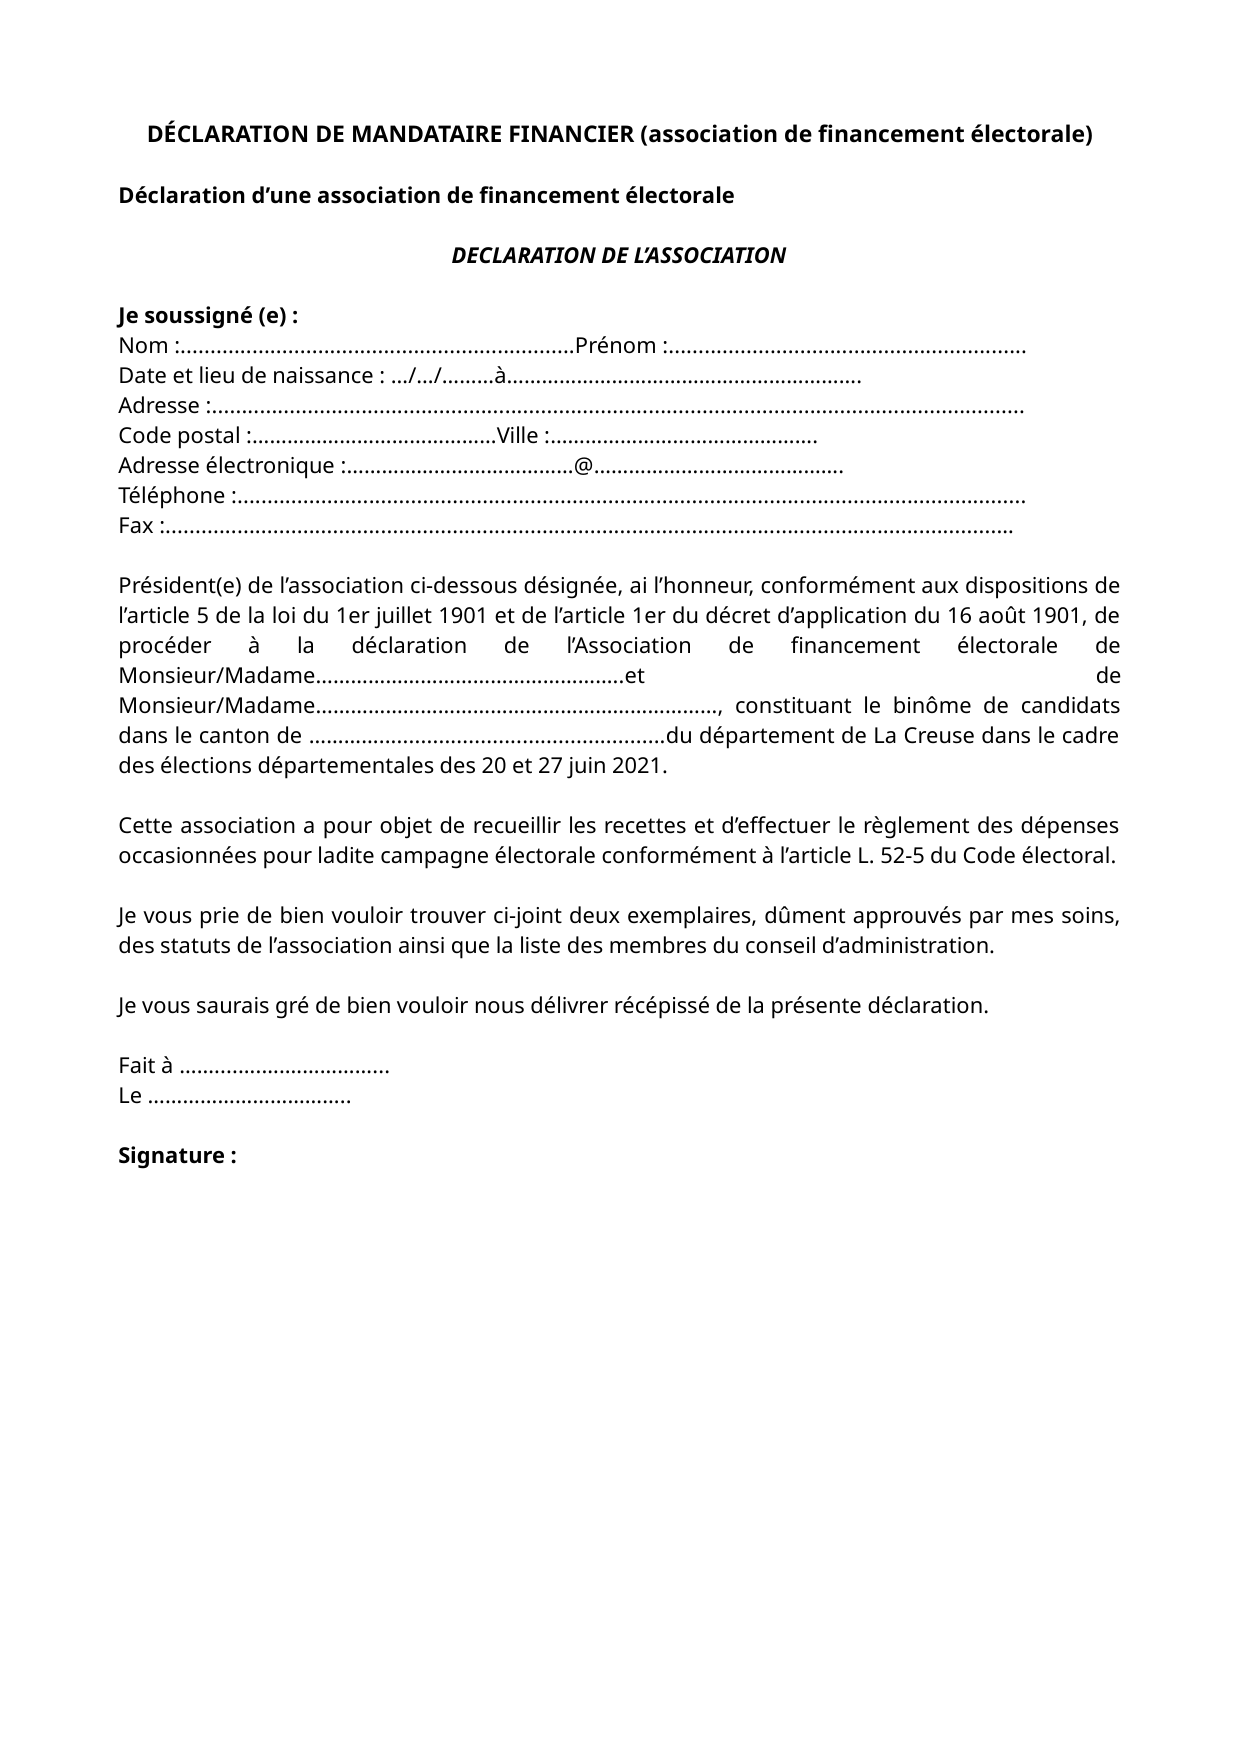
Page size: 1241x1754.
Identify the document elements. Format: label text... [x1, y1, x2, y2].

text Je vous saurais gré de bien vouloir nous délivrer récépissé de la présente déclaration. [118, 990, 1122, 1020]
text Adresse :........................................................................................................................................ [118, 390, 1122, 420]
text Je soussigné (e) : [118, 300, 1122, 330]
text Téléphone :.................................................................................................................................... [118, 480, 1122, 510]
text Adresse électronique :…………………………………@……………………………………. [118, 450, 1122, 480]
text Je vous prie de bien vouloir trouver ci-joint deux exemplaires, dûment approuvés par mes soins, des statuts de l’association ainsi que la liste des membres du conseil d’administration. [118, 900, 1122, 960]
text Déclaration d’une association de financement électorale [118, 180, 1122, 210]
text Fax :...........................................................................................................................................… [118, 510, 1122, 540]
text DÉCLARATION DE MANDATAIRE FINANCIER (association de financement électorale) [118, 118, 1122, 149]
text Code postal :……………………………………Ville :………………………………………. [118, 420, 1122, 450]
text Nom :..................................................................Prénom :............................................................ [118, 330, 1122, 360]
text Date et lieu de naissance : …/…/………à……………………………………………………. [118, 360, 1122, 390]
text Le …………………………….. [118, 1080, 1122, 1110]
text Cette association a pour objet de recueillir les recettes et d’effectuer le règlement des dépenses occasionnées pour ladite campagne électorale conformément à l’article L. 52-5 du Code électoral. [118, 810, 1122, 870]
text Signature : [118, 1140, 1122, 1170]
text Président(e) de l’association ci-dessous désignée, ai l’honneur, conformément aux dispositions de l’article 5 de la loi du 1er juillet 1901 et de l’article 1er du décret d’application du 16 août 1901, de procéder à la déclaration de l’Association de financement électorale de Monsieur/Madame……………………………………………..et de Monsieur/Madame……………………………………………………………, constituant le binôme de candidats dans le canton de …………................................................du département de La Creuse dans le cadre des élections départementales des 20 et 27 juin 2021. [118, 570, 1122, 780]
text Fait à ……....….….……………... [118, 1050, 1122, 1080]
text DECLARATION DE L’ASSOCIATION [118, 240, 1122, 270]
